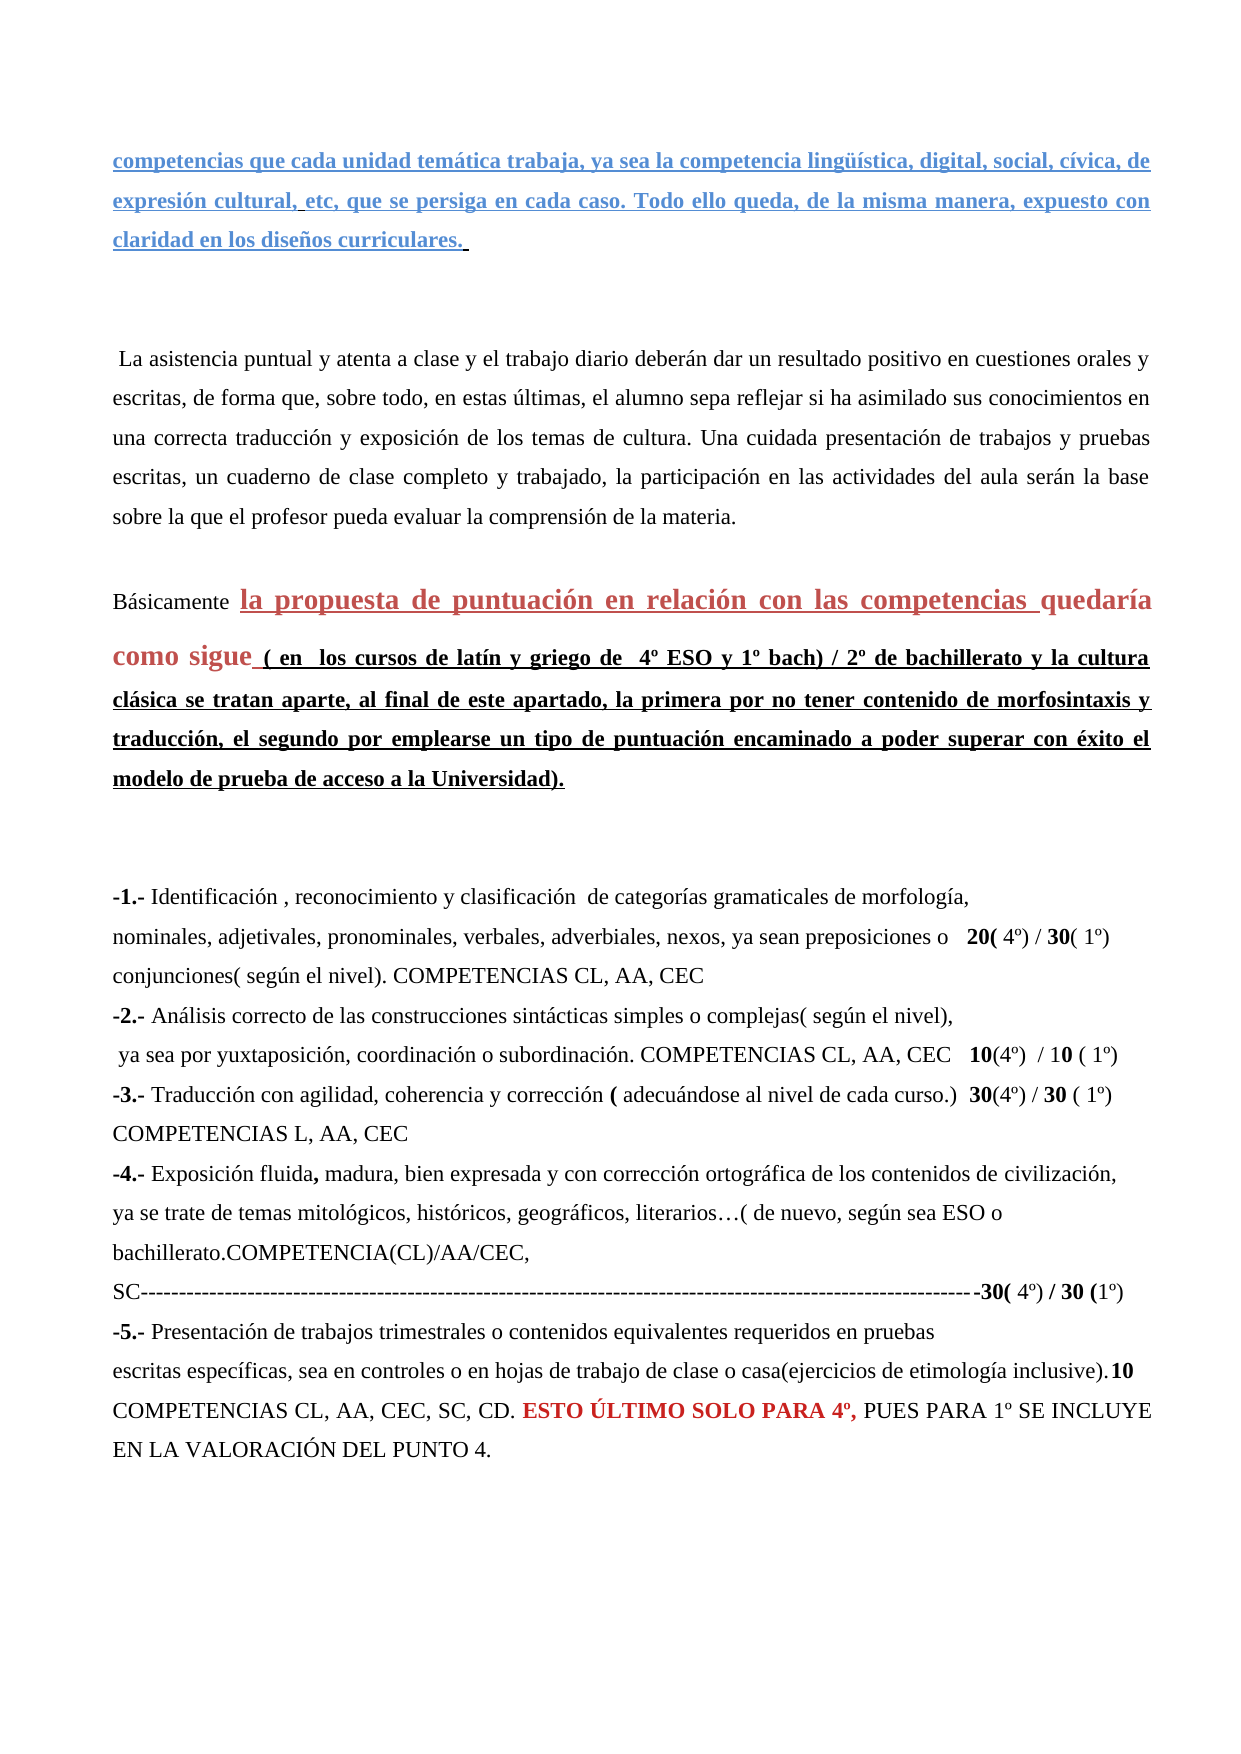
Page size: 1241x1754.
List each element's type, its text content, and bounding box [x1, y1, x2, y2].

text ya sea por yuxtaposición, coordinación o subordinación. COMPETENCIAS CL, AA, CEC 10(4º) / 10 ( 1º) [112, 1041, 1152, 1068]
text nominales, adjetivales, pronominales, verbales, adverbiales, nexos, ya sean preposiciones o 20( 4º) / 30( 1º) [112, 923, 1152, 949]
text -4.- Exposición fluida, madura, bien expresada y con corrección ortográfica de los contenidos de civilización, [112, 1160, 1152, 1186]
text bachillerato.COMPETENCIA(CL)/AA/CEC, SC--------------------------------------------------------------------------------------------------------------30( 4º) / 30 (1º) [112, 1239, 1152, 1304]
text ya se trate de temas mitológicos, históricos, geográficos, literarios…( de nuevo, según sea ESO o [112, 1199, 1152, 1226]
text COMPETENCIAS CL, AA, CEC, SC, CD. ESTO ÚLTIMO SOLO PARA 4º, PUES PARA 1º SE INCLUYE EN LA VALORACIÓN DEL PUNTO 4. [112, 1397, 1152, 1462]
text -5.- Presentación de trabajos trimestrales o contenidos equivalentes requeridos en pruebas [112, 1318, 1152, 1344]
text escritas específicas, sea en controles o en hojas de trabajo de clase o casa(ejercicios de etimología inclusive).10 [112, 1357, 1152, 1383]
text La asistencia puntual y atenta a clase y el trabajo diario deberán dar un resultado positivo en cuestiones orales y escritas, de forma que, sobre todo, en estas últimas, el alumno sepa reflejar si ha asimilado sus conocimientos en una correcta traducción y exposición de los temas de cultura. Una cuidada presentación de trabajos y pruebas escritas, un cuaderno de clase completo y trabajado, la participación en las actividades del aula serán la base sobre la que el profesor pueda evaluar la comprensión de la materia. [112, 345, 1152, 529]
text -3.- Traducción con agilidad, coherencia y corrección ( adecuándose al nivel de cada curso.) 30(4º) / 30 ( 1º) [112, 1081, 1152, 1107]
text Básicamente la propuesta de puntuación en relación con las competencias quedaría como sigue ( en los cursos de latín y griego de 4º ESO y 1º bach) / 2º de bachillerato y la cultura clásica se tratan aparte, al final de este apartado, la primera por no tener contenido de morfosintaxis y [112, 582, 1152, 709]
text competencias que cada unidad temática trabaja, ya sea la competencia lingüística, digital, social, cívica, de expresión cultural, etc, que se persiga en cada caso. Todo ello queda, de la misma manera, expuesto con claridad en los diseños curriculares. [112, 148, 1152, 253]
text -1.- Identificación , reconocimiento y clasificación de categorías gramaticales de morfología, [112, 883, 1152, 910]
text -2.- Análisis correcto de las construcciones sintácticas simples o complejas( según el nivel), [112, 1002, 1152, 1028]
text conjunciones( según el nivel). COMPETENCIAS CL, AA, CEC [112, 962, 1152, 989]
text traducción, el segundo por emplearse un tipo de puntuación encaminado a poder superar con éxito el modelo de prueba de acceso a la Universidad). [112, 710, 1152, 791]
text COMPETENCIAS L, AA, CEC [112, 1120, 1152, 1147]
